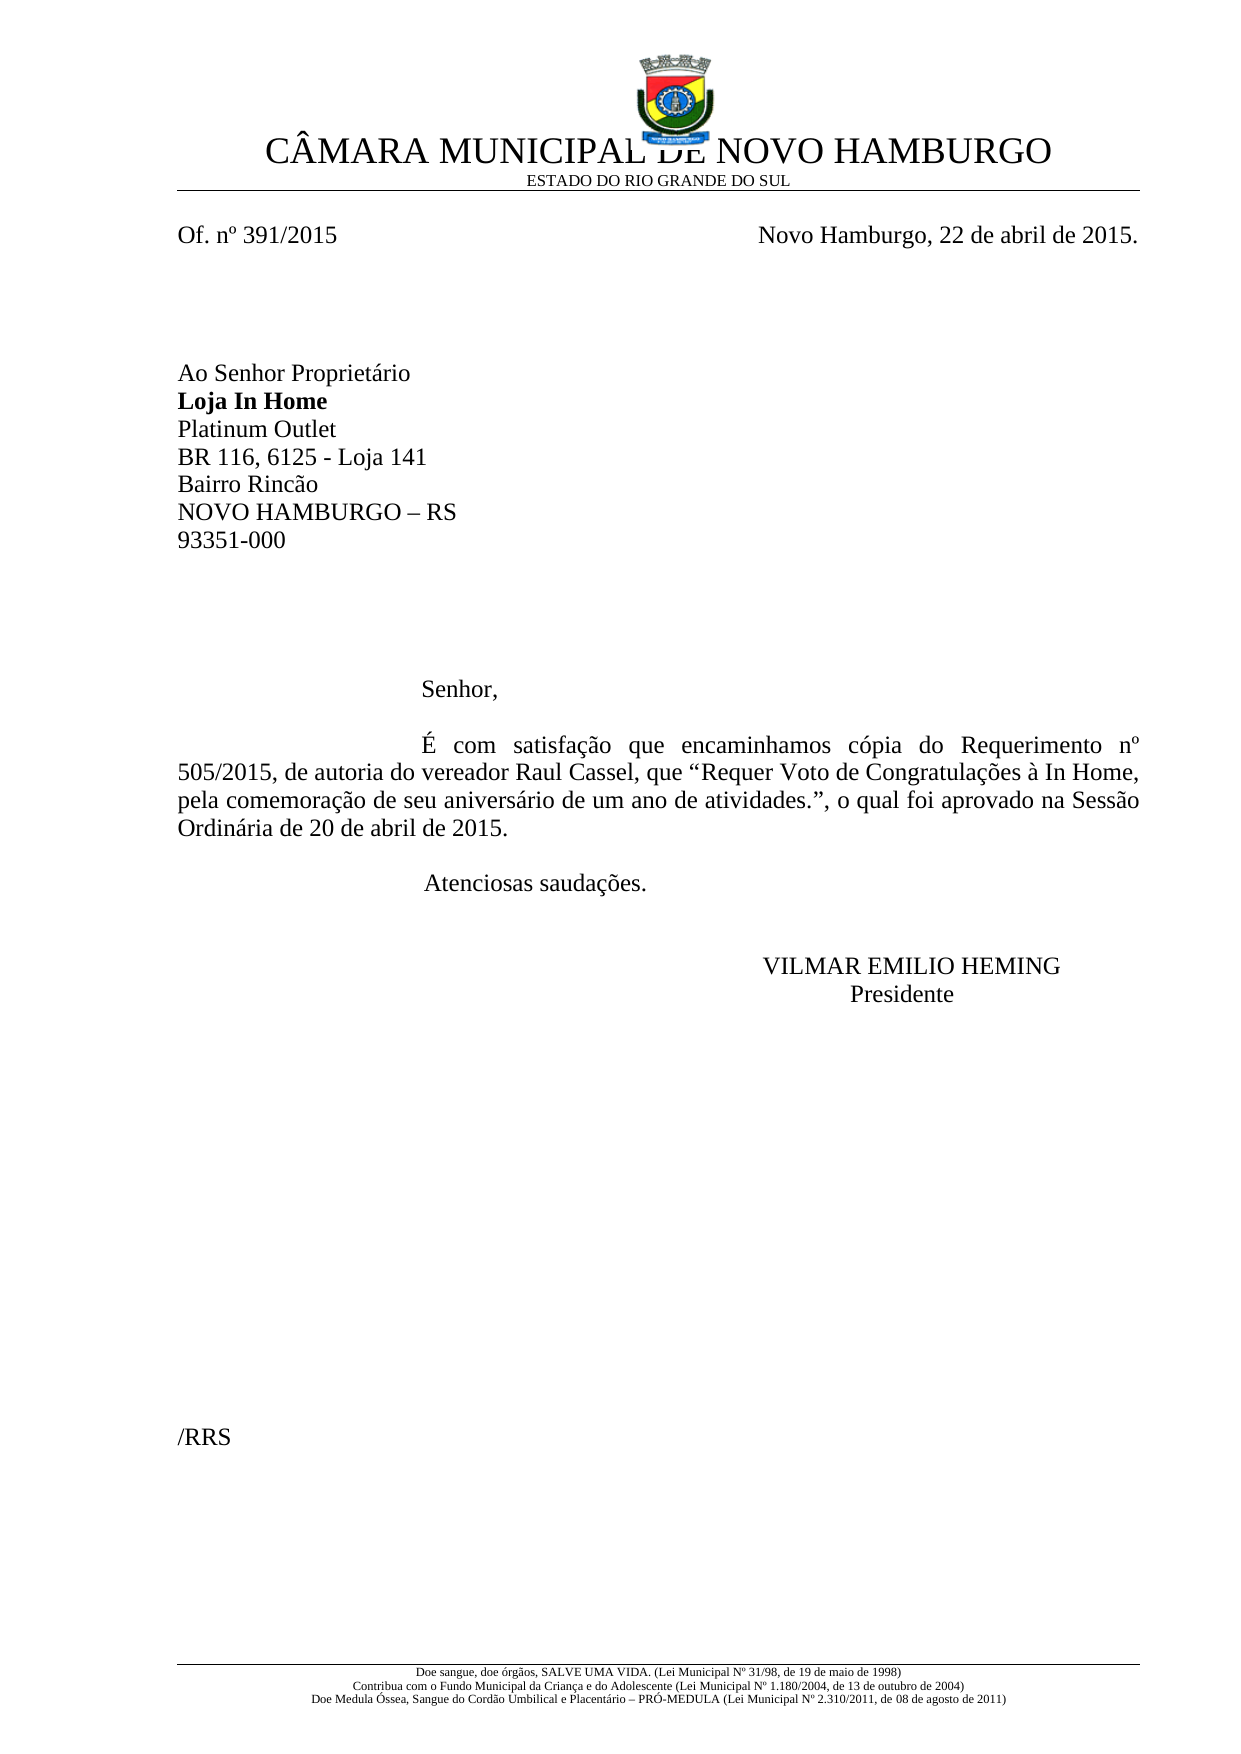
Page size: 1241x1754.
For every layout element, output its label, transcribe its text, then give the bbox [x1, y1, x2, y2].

text Presidente [177, 980, 1140, 1008]
text NOVO HAMBURGO – RS [177, 498, 1140, 526]
text Atenciosas saudações. [177, 869, 1140, 897]
text Loja In Home [177, 387, 1140, 415]
text 93351-000 [177, 526, 1140, 553]
text Bairro Rincão [177, 470, 1140, 498]
picture [630, 47, 718, 150]
text VILMAR EMILIO HEMING [177, 952, 1140, 980]
text Platinum Outlet [177, 415, 1140, 443]
text BR 116, 6125 - Loja 141 [177, 443, 1140, 470]
text /RRS [177, 1423, 1140, 1451]
text Ao Senhor Proprietário [177, 359, 1140, 387]
text Senhor, [177, 675, 1140, 703]
text Of. nº 391/2015 Novo Hamburgo, 22 de abril de 2015. [177, 221, 1140, 249]
text É com satisfação que encaminhamos cópia do Requerimento nº 505/2015, de autoria do vereador Raul Cassel, que “Requer Voto de Congratulações à In Home, pela comemoração de seu aniversário de um ano de atividades.”, o qual foi aprovado na Sessão Ordinária de 20 de abril de 2015. [177, 731, 1140, 842]
